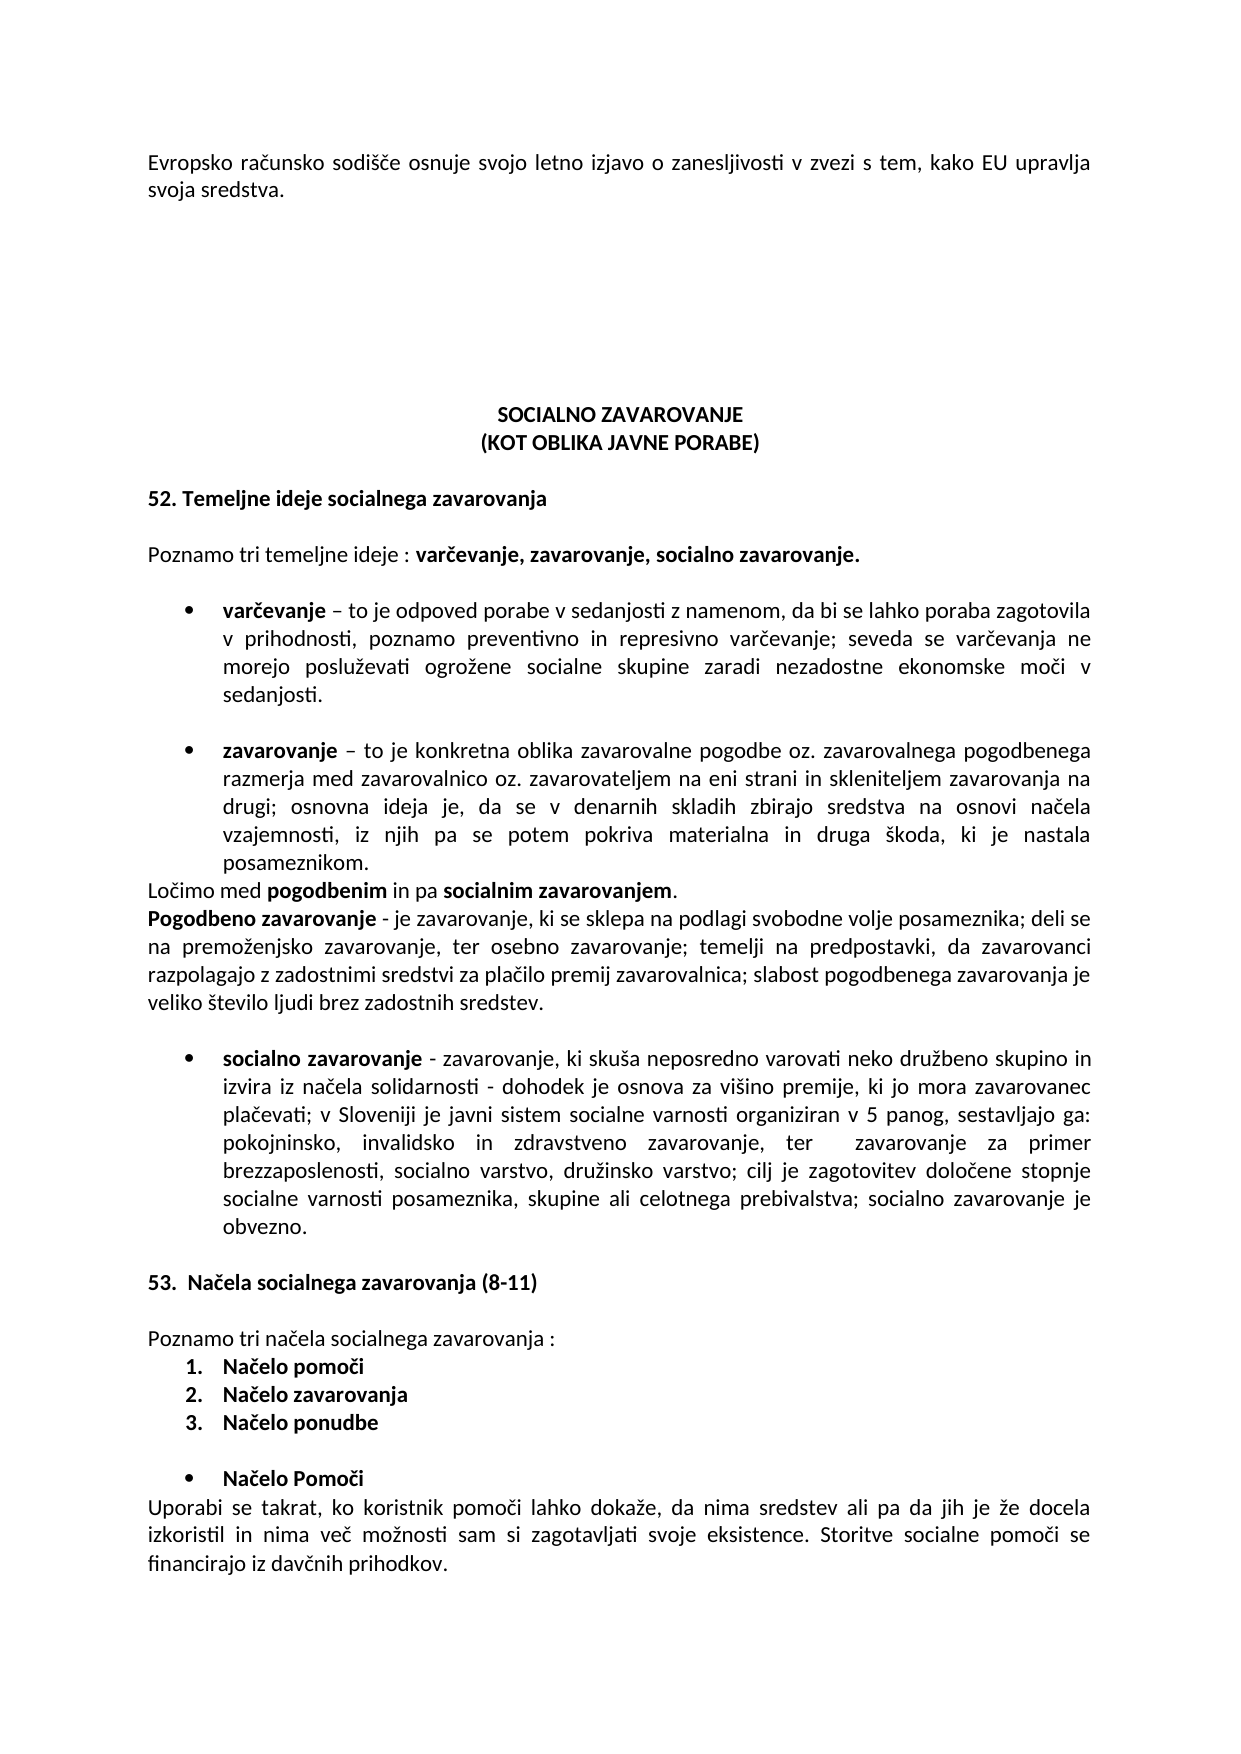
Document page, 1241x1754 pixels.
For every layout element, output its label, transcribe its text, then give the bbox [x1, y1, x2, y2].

list Načelo pomoči [185, 1352, 1093, 1381]
list socialno zavarovanje - zavarovanje, ki skuša neposredno varovati neko družbeno skupino in izvira iz načela solidarnosti - dohodek je osnova za višino premije, ki jo mora zavarovanec plačevati; v Sloveniji je javni sistem socialne varnosti organiziran v 5 panog, sestavljajo ga: pokojninsko, invalidsko in zdravstveno zavarovanje, ter zavarovanje za primer brezzaposlenosti, socialno varstvo, družinsko varstvo; cilj je zagotovitev določene stopnje socialne varnosti posameznika, skupine ali celotnega prebivalstva; socialno zavarovanje je obvezno. [185, 1044, 1093, 1240]
list Načelo Pomoči [185, 1464, 1093, 1493]
list varčevanje – to je odpoved porabe v sedanjosti z namenom, da bi se lahko poraba zagotovila v prihodnosti, poznamo preventivno in represivno varčevanje; seveda se varčevanja ne morejo posluževati ogrožene socialne skupine zaradi nezadostne ekonomske moči v sedanjosti. [185, 596, 1093, 708]
text 52. Temeljne ideje socialnega zavarovanja [148, 484, 1093, 512]
text 53. Načela socialnega zavarovanja (8-11) [148, 1268, 1093, 1296]
text Uporabi se takrat, ko koristnik pomoči lahko dokaže, da nima sredstev ali pa da jih je že docela izkoristil in nima več možnosti sam si zagotavljati svoje eksistence. Storitve socialne pomoči se financirajo iz davčnih prihodkov. [148, 1493, 1093, 1577]
text Poznamo tri načela socialnega zavarovanja : [148, 1324, 1093, 1352]
text Poznamo tri temeljne ideje : varčevanje, zavarovanje, socialno zavarovanje. [148, 540, 1093, 568]
list Načelo zavarovanja [185, 1381, 1093, 1408]
text Pogodbeno zavarovanje - je zavarovanje, ki se sklepa na podlagi svobodne volje posameznika; deli se na premoženjsko zavarovanje, ter osebno zavarovanje; temelji na predpostavki, da zavarovanci razpolagajo z zadostnimi sredstvi za plačilo premij zavarovalnica; slabost pogodbenega zavarovanja je veliko število ljudi brez zadostnih sredstev. [148, 904, 1093, 1016]
list Načelo ponudbe [185, 1408, 1093, 1437]
text SOCIALNO ZAVAROVANJE [148, 400, 1093, 428]
text Ločimo med pogodbenim in pa socialnim zavarovanjem. [148, 876, 1093, 904]
text Evropsko računsko sodišče osnuje svojo letno izjavo o zanesljivosti v zvezi s tem, kako EU upravlja svoja sredstva. [148, 148, 1093, 204]
list zavarovanje – to je konkretna oblika zavarovalne pogodbe oz. zavarovalnega pogodbenega razmerja med zavarovalnico oz. zavarovateljem na eni strani in skleniteljem zavarovanja na drugi; osnovna ideja je, da se v denarnih skladih zbirajo sredstva na osnovi načela vzajemnosti, iz njih pa se potem pokriva materialna in druga škoda, ki je nastala posameznikom. [185, 736, 1093, 876]
text (KOT OBLIKA JAVNE PORABE) [148, 428, 1093, 456]
